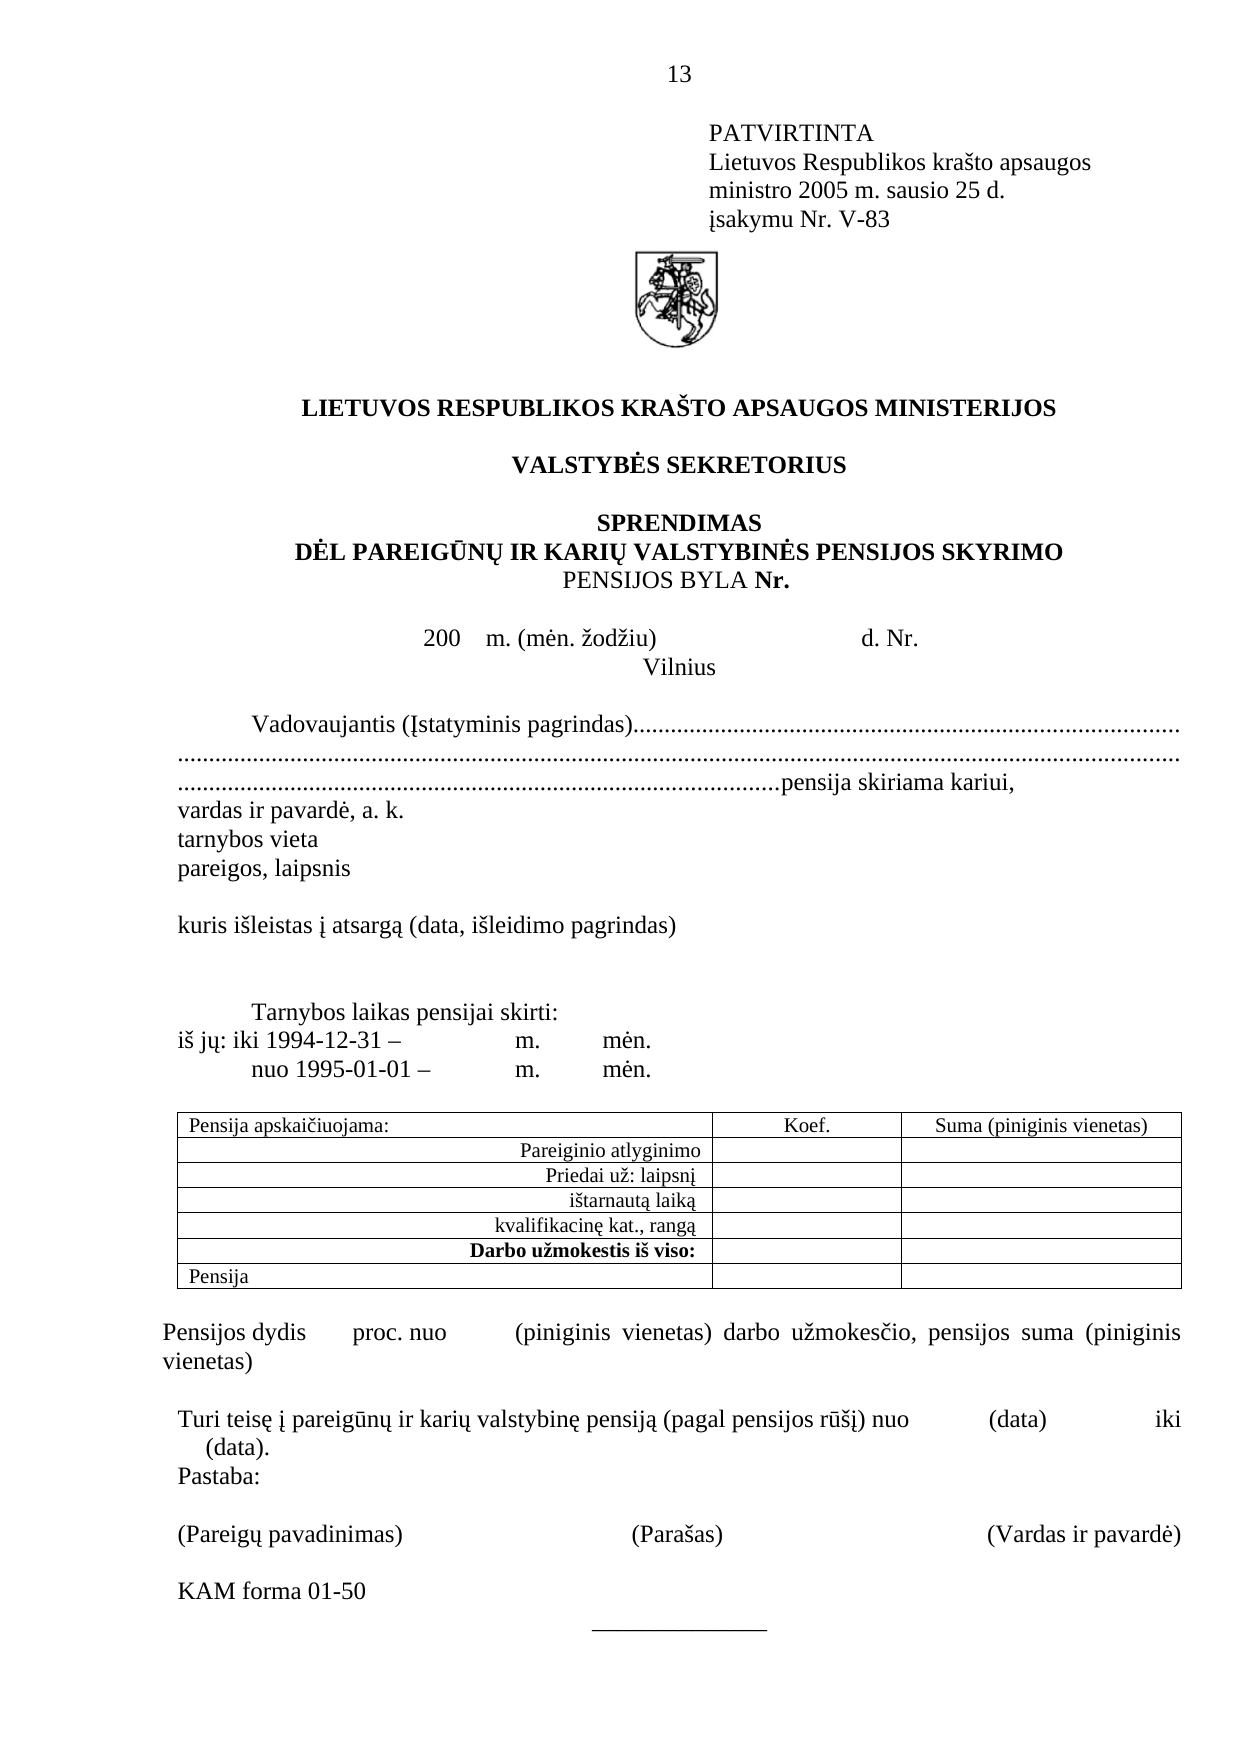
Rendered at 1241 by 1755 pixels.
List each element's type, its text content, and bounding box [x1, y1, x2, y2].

text Vilnius [177, 652, 1181, 681]
table_cell Priedai už: laipsnį [178, 1163, 712, 1187]
text LIETUVOS RESPUBLIKOS KRAŠTO APSAUGOS MINISTERIJOS [177, 393, 1181, 422]
table_cell [902, 1264, 1181, 1288]
text Lietuvos Respublikos krašto apsaugos [177, 147, 1181, 176]
text PENSIJOS BYLA Nr. [177, 566, 1181, 594]
table_cell [713, 1213, 901, 1237]
text Pensijos dydis proc. nuo (piniginis vienetas) darbo užmokesčio, pensijos suma (piniginis vienetas) [162, 1317, 1181, 1375]
text KAM forma 01-50 [177, 1576, 1181, 1605]
table_header Koef. [713, 1113, 901, 1137]
text kuris išleistas į atsargą (data, išleidimo pagrindas) [177, 911, 1181, 939]
text vardas ir pavardė, a. k. [177, 796, 1181, 824]
text Turi teisę į pareigūnų ir karių valstybinę pensiją (pagal pensijos rūšį) nuo (data) iki (data). [177, 1404, 1181, 1461]
text Vadovaujantis (Įstatyminis pagrindas) [177, 709, 1181, 738]
text SPRENDIMAS [177, 508, 1181, 537]
table_cell [902, 1213, 1181, 1237]
table_header Pensija apskaičiuojama: [178, 1113, 712, 1137]
text pensija skiriama kariui, [177, 767, 1181, 796]
text Tarnybos laikas pensijai skirti: [177, 997, 1181, 1026]
text iš jų: iki 1994-12-31 – m. mėn. [177, 1026, 1181, 1054]
text ______________ [177, 1605, 1181, 1634]
table_cell kvalifikacinę kat., rangą [178, 1213, 712, 1237]
text Pastaba: [177, 1461, 1181, 1490]
text PATVIRTINTA [709, 118, 1181, 147]
table_cell [713, 1188, 901, 1212]
table_cell Darbo užmokestis iš viso: [178, 1239, 712, 1262]
text įsakymu Nr. V-83 [177, 204, 1181, 233]
table_cell [902, 1138, 1181, 1162]
table_header Suma (piniginis vienetas) [902, 1113, 1181, 1137]
table_cell [713, 1138, 901, 1162]
table_cell [902, 1239, 1181, 1262]
table_cell [902, 1163, 1181, 1187]
table_cell Pensija [178, 1264, 712, 1288]
table_cell [902, 1188, 1181, 1212]
table_cell ištarnautą laiką [178, 1188, 712, 1212]
text 200 m. (mėn. žodžiu) d. Nr. [177, 623, 1181, 652]
table_cell Pareiginio atlyginimo [178, 1138, 712, 1162]
table_cell [713, 1163, 901, 1187]
text (Pareigų pavadinimas) (Parašas) (Vardas ir pavardė) [177, 1519, 1181, 1547]
text nuo 1995-01-01 – m. mėn. [177, 1054, 1181, 1083]
text tarnybos vieta [177, 824, 1181, 853]
text DĖL PAREIGŪNŲ IR KARIŲ VALSTYBINĖS PENSIJOS SKYRIMO [177, 537, 1181, 566]
table_cell [713, 1239, 901, 1262]
text ministro 2005 m. sausio 25 d. [177, 176, 1181, 204]
table_cell [713, 1264, 901, 1288]
text pareigos, laipsnis [177, 853, 1181, 882]
text VALSTYBĖS SEKRETORIUS [177, 451, 1181, 479]
